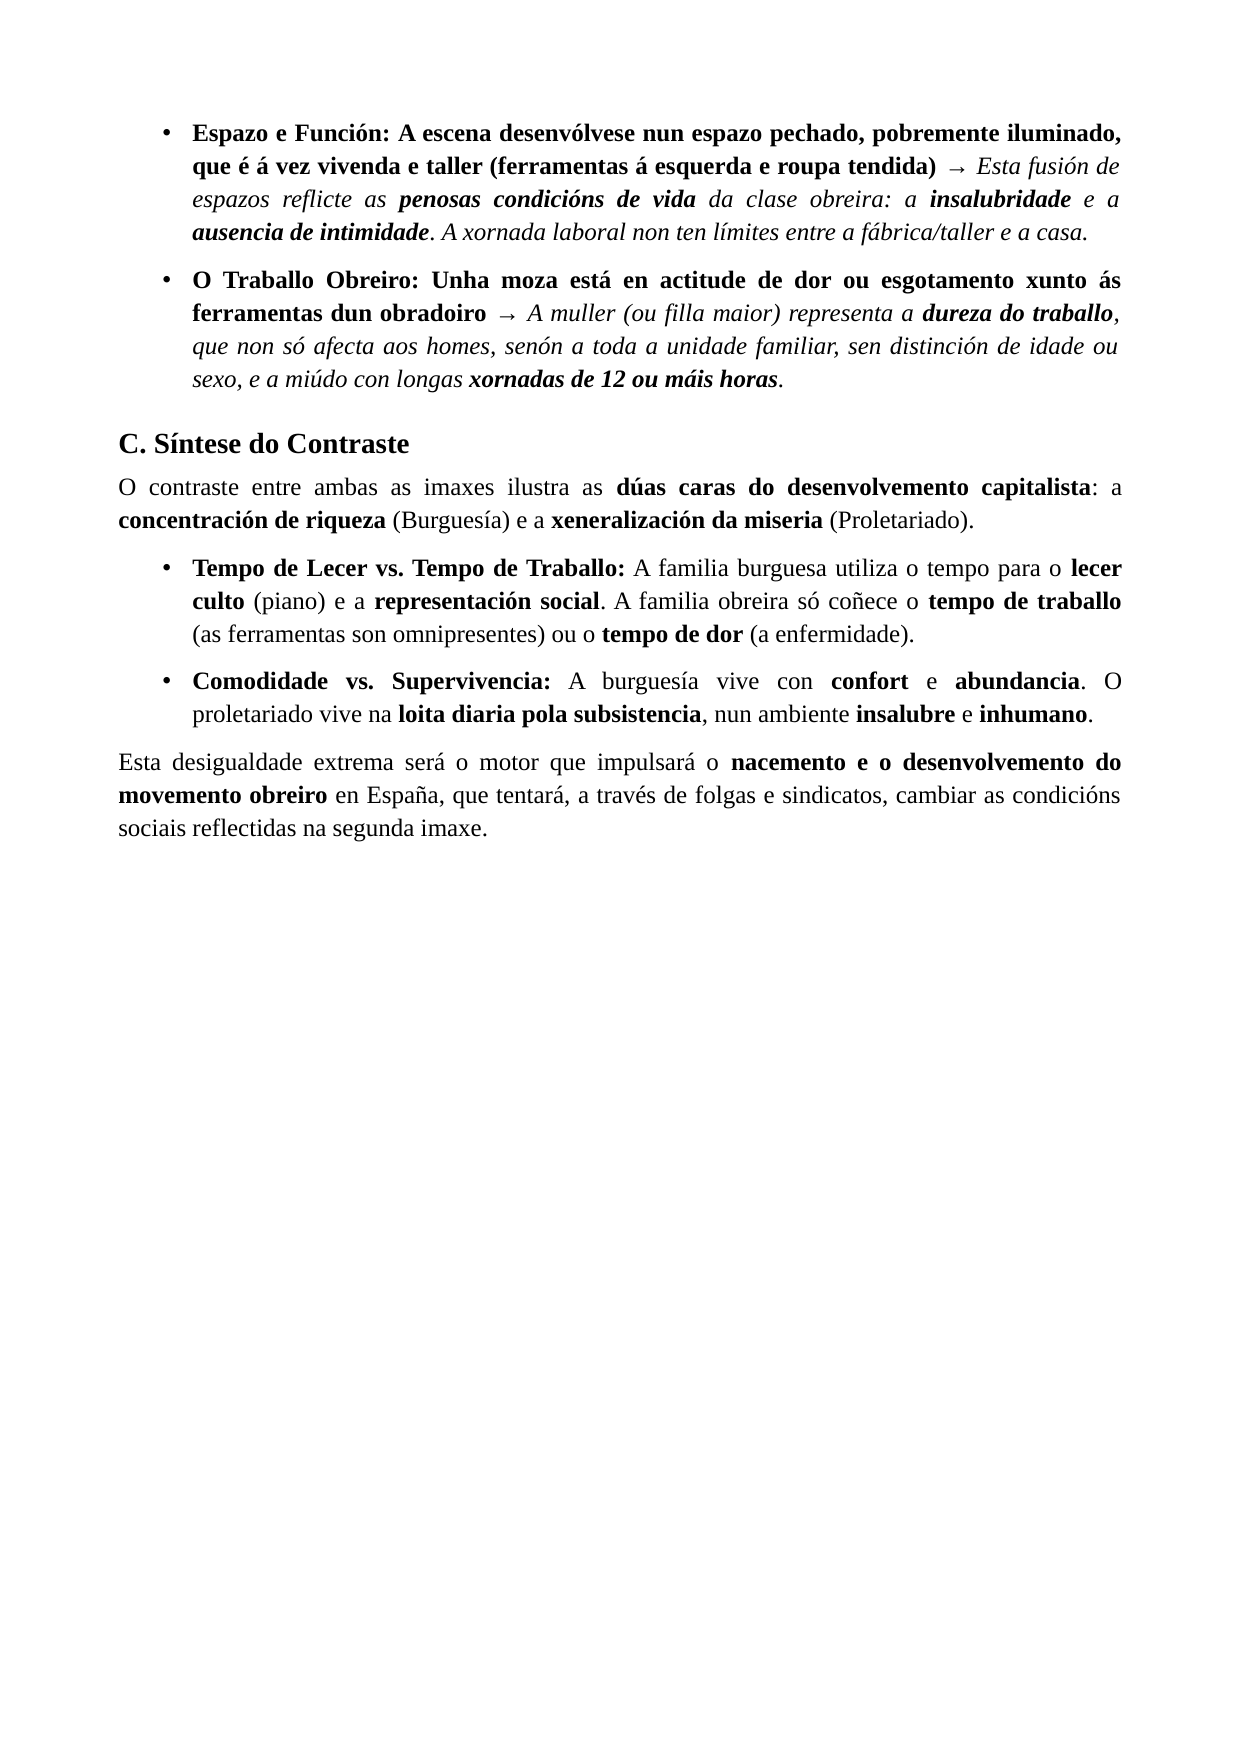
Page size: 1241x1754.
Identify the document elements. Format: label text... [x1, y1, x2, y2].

subtitle C. Síntese do Contraste [118, 426, 1122, 459]
list O Traballo Obreiro: Unha moza está en actitude de dor ou esgotamento xunto ás ferramentas dun obradoiro → A muller (ou filla maior) representa a dureza do traballo, que non só afecta aos homes, senón a toda a unidade familiar, sen distinción de idade ou sexo, e a miúdo con longas xornadas de 12 ou máis horas. [162, 265, 1122, 393]
list Tempo de Lecer vs. Tempo de Traballo: A familia burguesa utiliza o tempo para o lecer culto (piano) e a representación social. A familia obreira só coñece o tempo de traballo (as ferramentas son omnipresentes) ou o tempo de dor (a enfermidade). [162, 553, 1122, 647]
text Esta desigualdade extrema será o motor que impulsará o nacemento e o desenvolvemento do movemento obreiro en España, que tentará, a través de folgas e sindicatos, cambiar as condicións sociais reflectidas na segunda imaxe. [118, 747, 1122, 842]
list Espazo e Función: A escena desenvólvese nun espazo pechado, pobremente iluminado, que é á vez vivenda e taller (ferramentas á esquerda e roupa tendida) → Esta fusión de espazos reflicte as penosas condicións de vida da clase obreira: a insalubridade e a ausencia de intimidade. A xornada laboral non ten límites entre a fábrica/taller e a casa. [162, 118, 1122, 246]
list Comodidade vs. Supervivencia: A burguesía vive con confort e abundancia. O proletariado vive na loita diaria pola subsistencia, nun ambiente insalubre e inhumano. [162, 666, 1122, 728]
text O contraste entre ambas as imaxes ilustra as dúas caras do desenvolvemento capitalista: a concentración de riqueza (Burguesía) e a xeneralización da miseria (Proletariado). [118, 472, 1122, 534]
